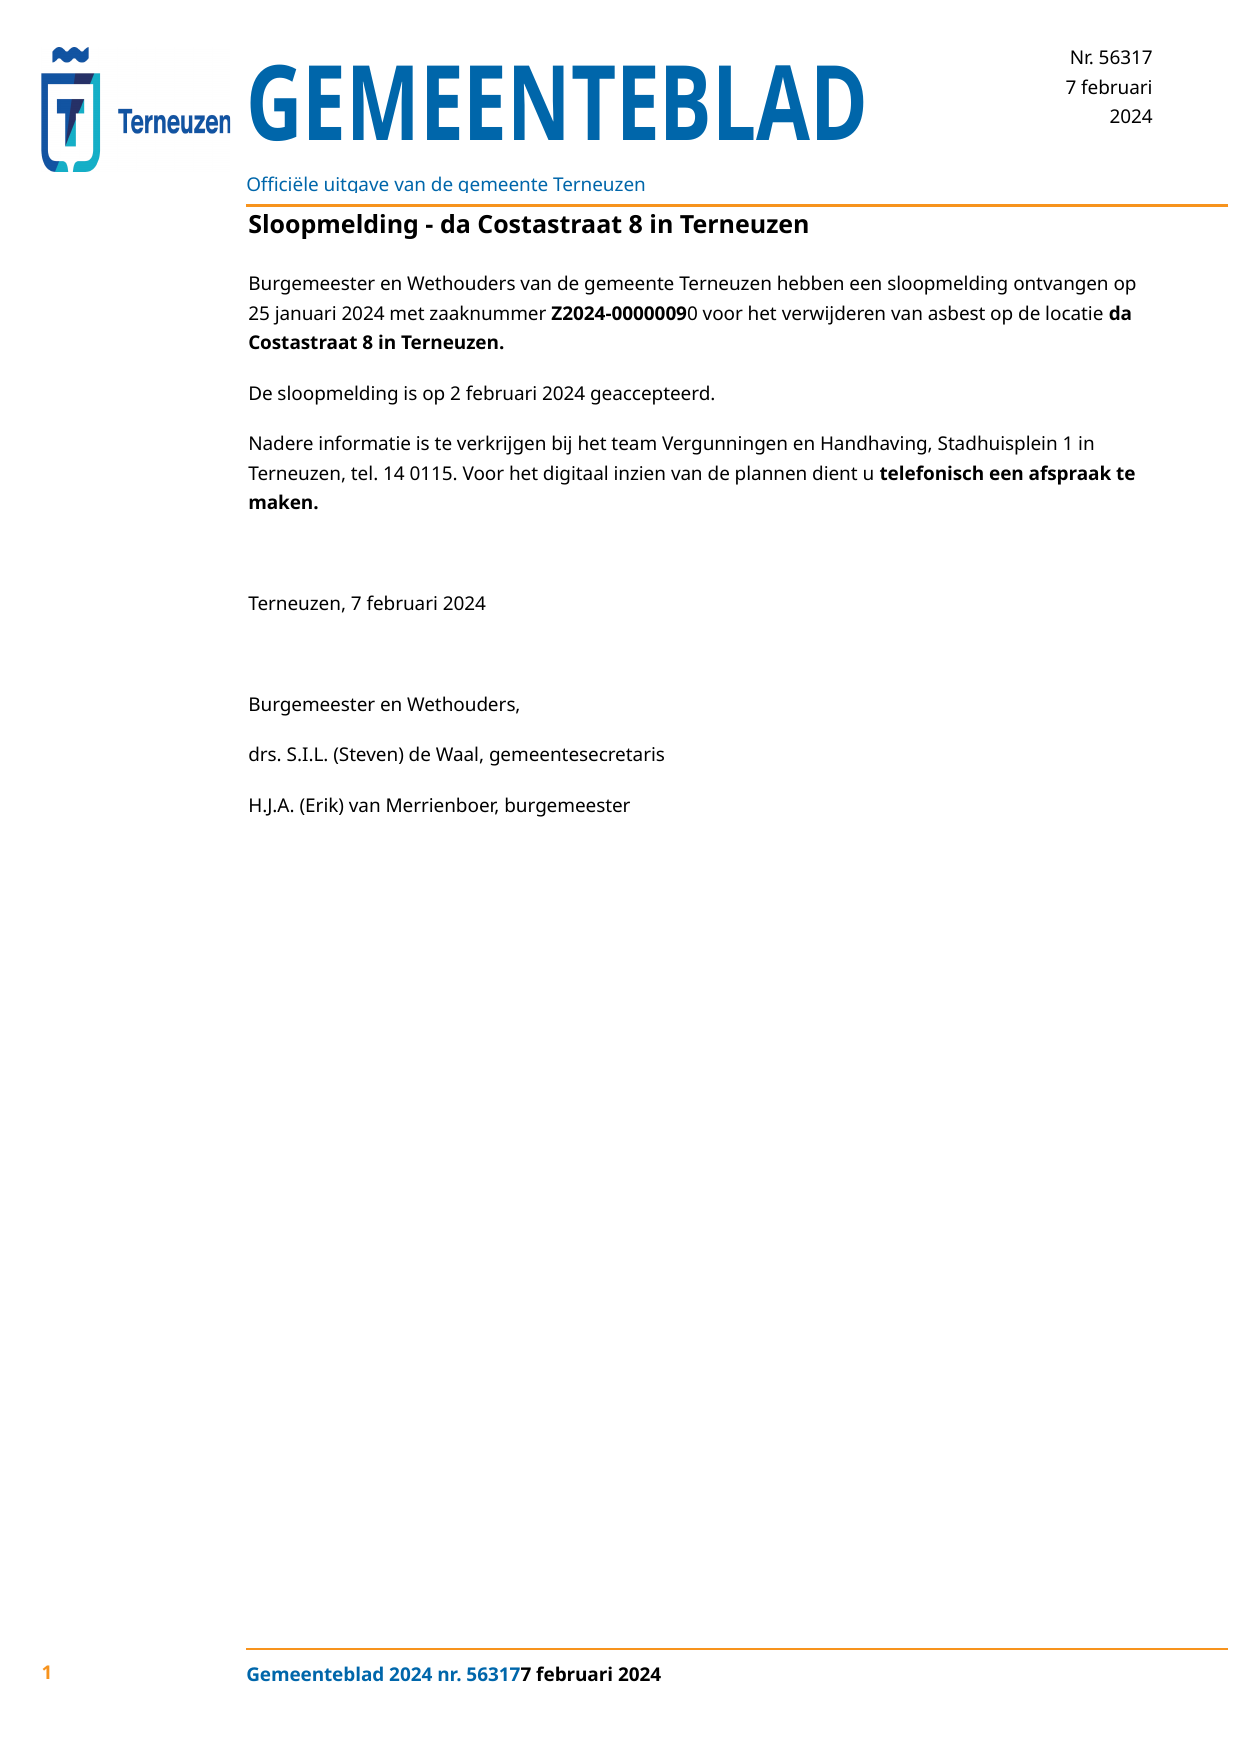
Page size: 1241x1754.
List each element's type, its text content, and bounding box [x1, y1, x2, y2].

text Nadere informatie is te verkrijgen bij het team Vergunningen en Handhaving, Stadhuisplein 1 in Terneuzen, tel. 14 0115. Voor het digitaal inzien van de plannen dient u telefonisch een afspraak te maken. [248, 430, 1152, 515]
text Burgemeester en Wethouders van de gemeente Terneuzen hebben een sloopmelding ontvangen op 25 januari 2024 met zaaknummer Z2024-00000090 voor het verwijderen van asbest op de locatie da Costastraat 8 in Terneuzen. [248, 270, 1152, 355]
text H.J.A. (Erik) van Merrienboer, burgemeester [248, 792, 1152, 818]
text Burgemeester en Wethouders, [248, 691, 1152, 717]
text De sloopmelding is op 2 februari 2024 geaccepteerd. [248, 380, 1152, 406]
text drs. S.I.L. (Steven) de Waal, gemeentesecretaris [248, 742, 1152, 767]
picture [41, 47, 231, 172]
text Sloopmelding - da Costastraat 8 in Terneuzen [248, 207, 1152, 241]
text Terneuzen, 7 februari 2024 [248, 590, 1152, 616]
